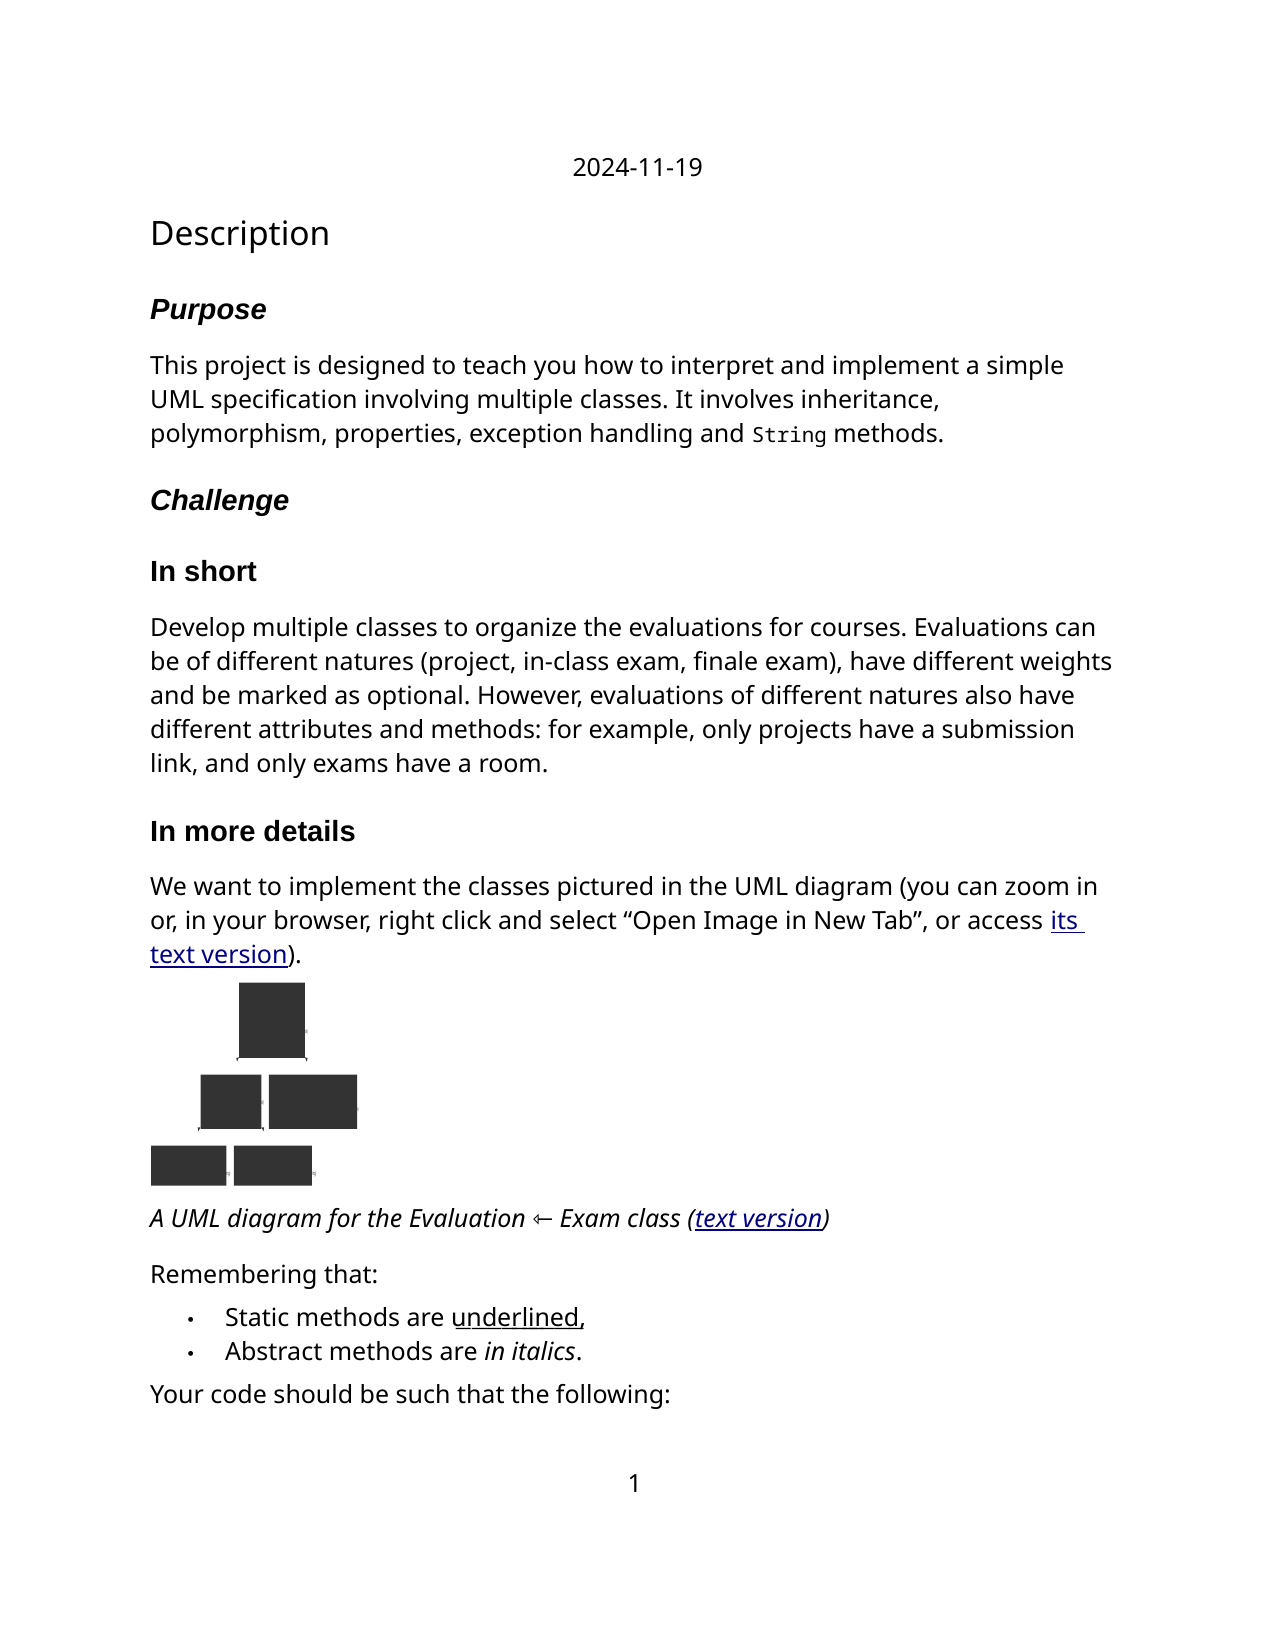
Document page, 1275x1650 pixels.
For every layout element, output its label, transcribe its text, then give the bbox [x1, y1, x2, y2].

list Static methods are u͟n͟d͟e͟r͟l͟i͟n͟e͟d͟, [187, 1299, 1125, 1333]
subtitle Purpose [150, 292, 1125, 326]
text Your code should be such that the following: [150, 1376, 1125, 1410]
text Develop multiple classes to organize the evaluations for courses. Evaluations can be of different natures (project, in-class exam, finale exam), have different weights and be marked as optional. However, evaluations of different natures also have different attributes and methods: for example, only projects have a submission link, and only exams have a room. [150, 609, 1125, 780]
subtitle Description [150, 209, 1125, 255]
text This project is designed to teach you how to interpret and implement a simple UML specification involving multiple classes. It involves inheritance, polymorphism, properties, exception handling and String methods. [150, 347, 1125, 449]
subtitle In more details [150, 814, 1125, 847]
text A UML diagram for the Evaluation ⇽ Exam class (text version) [150, 1201, 1125, 1235]
subtitle In short [150, 554, 1125, 588]
text We want to implement the classes pictured in the UML diagram (you can zoom in or, in your browser, right click and select “Open Image in New Tab”, or access its text version). [150, 869, 1125, 971]
subtitle Challenge [150, 483, 1125, 517]
text 2024-11-19 [150, 150, 1125, 184]
list Abstract methods are in italics. [187, 1333, 1125, 1367]
text Remembering that: [150, 1256, 1125, 1290]
